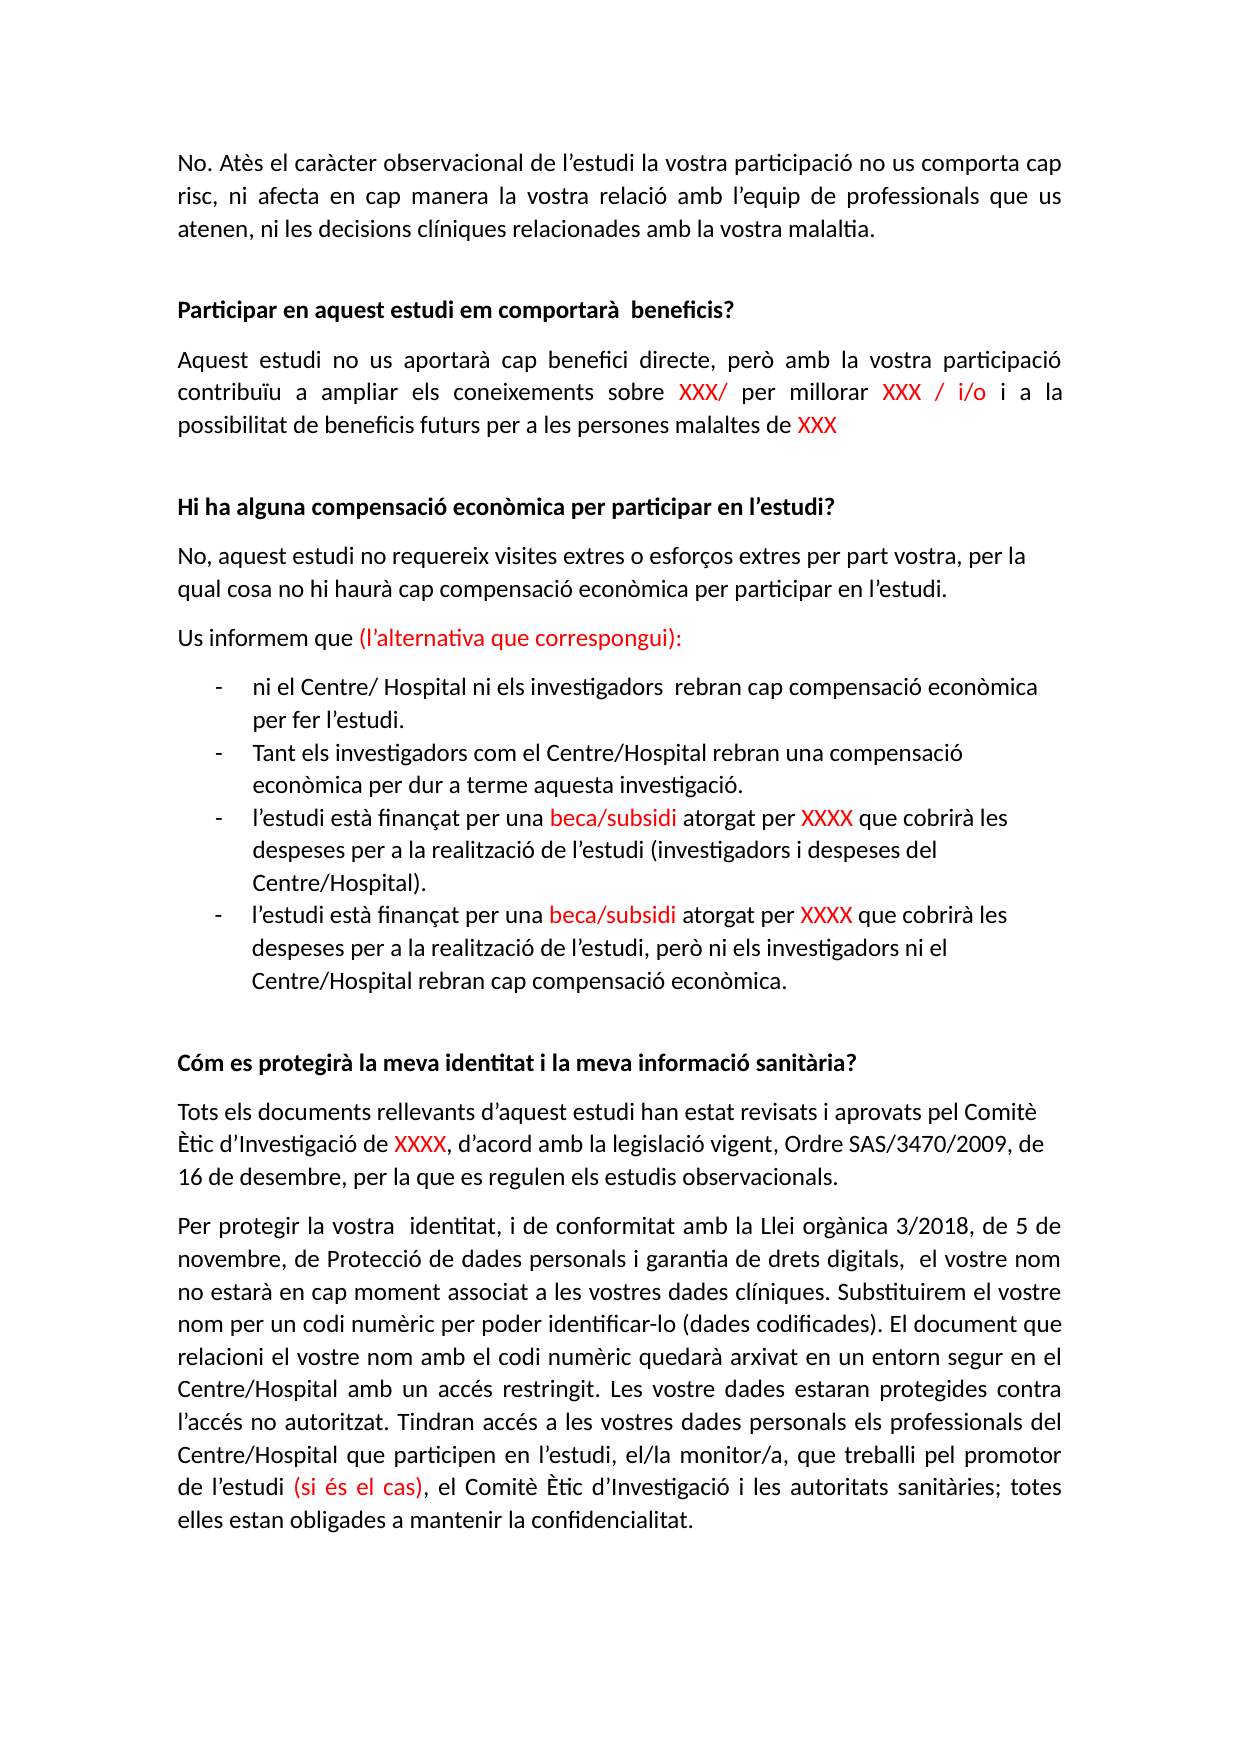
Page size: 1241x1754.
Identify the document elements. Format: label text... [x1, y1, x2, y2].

text No. Atès el caràcter observacional de l’estudi la vostra participació no us comporta cap risc, ni afecta en cap manera la vostra relació amb l’equip de professionals que us atenen, ni les decisions clíniques relacionades amb la vostra malaltia. [177, 148, 1063, 243]
text Hi ha alguna compensació econòmica per participar en l’estudi? [177, 491, 1063, 522]
list Tant els investigadors com el Centre/Hospital rebran una compensació econòmica per dur a terme aquesta investigació. [215, 737, 1063, 800]
text No, aquest estudi no requereix visites extres o esforços extres per part vostra, per la qual cosa no hi haurà cap compensació econòmica per participar en l’estudi. [177, 540, 1063, 603]
text Us informem que (l’alternativa que correspongui): [177, 622, 1063, 653]
text Cóm es protegirà la meva identitat i la meva informació sanitària? [177, 1047, 1063, 1077]
text Tots els documents rellevants d’aquest estudi han estat revisats i aprovats pel Comitè Ètic d’Investigació de XXXX, d’acord amb la legislació vigent, Ordre SAS/3470/2009, de 16 de desembre, per la que es regulen els estudis observacionals. [177, 1096, 1063, 1192]
list l’estudi està finançat per una beca/subsidi atorgat per XXXX que cobrirà les despeses per a la realització de l’estudi, però ni els investigadors ni el Centre/Hospital rebran cap compensació econòmica. [214, 900, 1063, 995]
list ni el Centre/ Hospital ni els investigadors rebran cap compensació econòmica per fer l’estudi. [215, 671, 1063, 734]
list l’estudi està finançat per una beca/subsidi atorgat per XXXX que cobrirà les despeses per a la realització de l’estudi (investigadors i despeses del Centre/Hospital). [215, 802, 1063, 898]
text Aquest estudi no us aportarà cap benefici directe, però amb la vostra participació contribuïu a ampliar els coneixements sobre XXX/ per millorar XXX / i/o i a la possibilitat de beneficis futurs per a les persones malaltes de XXX [177, 344, 1063, 440]
text Per protegir la vostra identitat, i de conformitat amb la Llei orgànica 3/2018, de 5 de novembre, de Protecció de dades personals i garantia de drets digitals, el vostre nom no estarà en cap moment associat a les vostres dades clíniques. Substituirem el vostre nom per un codi numèric per poder identificar-lo (dades codificades). El document que relacioni el vostre nom amb el codi numèric quedarà arxivat en un entorn segur en el Centre/Hospital amb un accés restringit. Les vostre dades estaran protegides contra l’accés no autoritzat. Tindran accés a les vostres dades personals els professionals del Centre/Hospital que participen en l’estudi, el/la monitor/a, que treballi pel promotor de l’estudi (si és el cas), el Comitè Ètic d’Investigació i les autoritats sanitàries; totes elles estan obligades a mantenir la confidencialitat. [177, 1211, 1063, 1534]
text Participar en aquest estudi em comportarà beneficis? [177, 295, 1063, 325]
